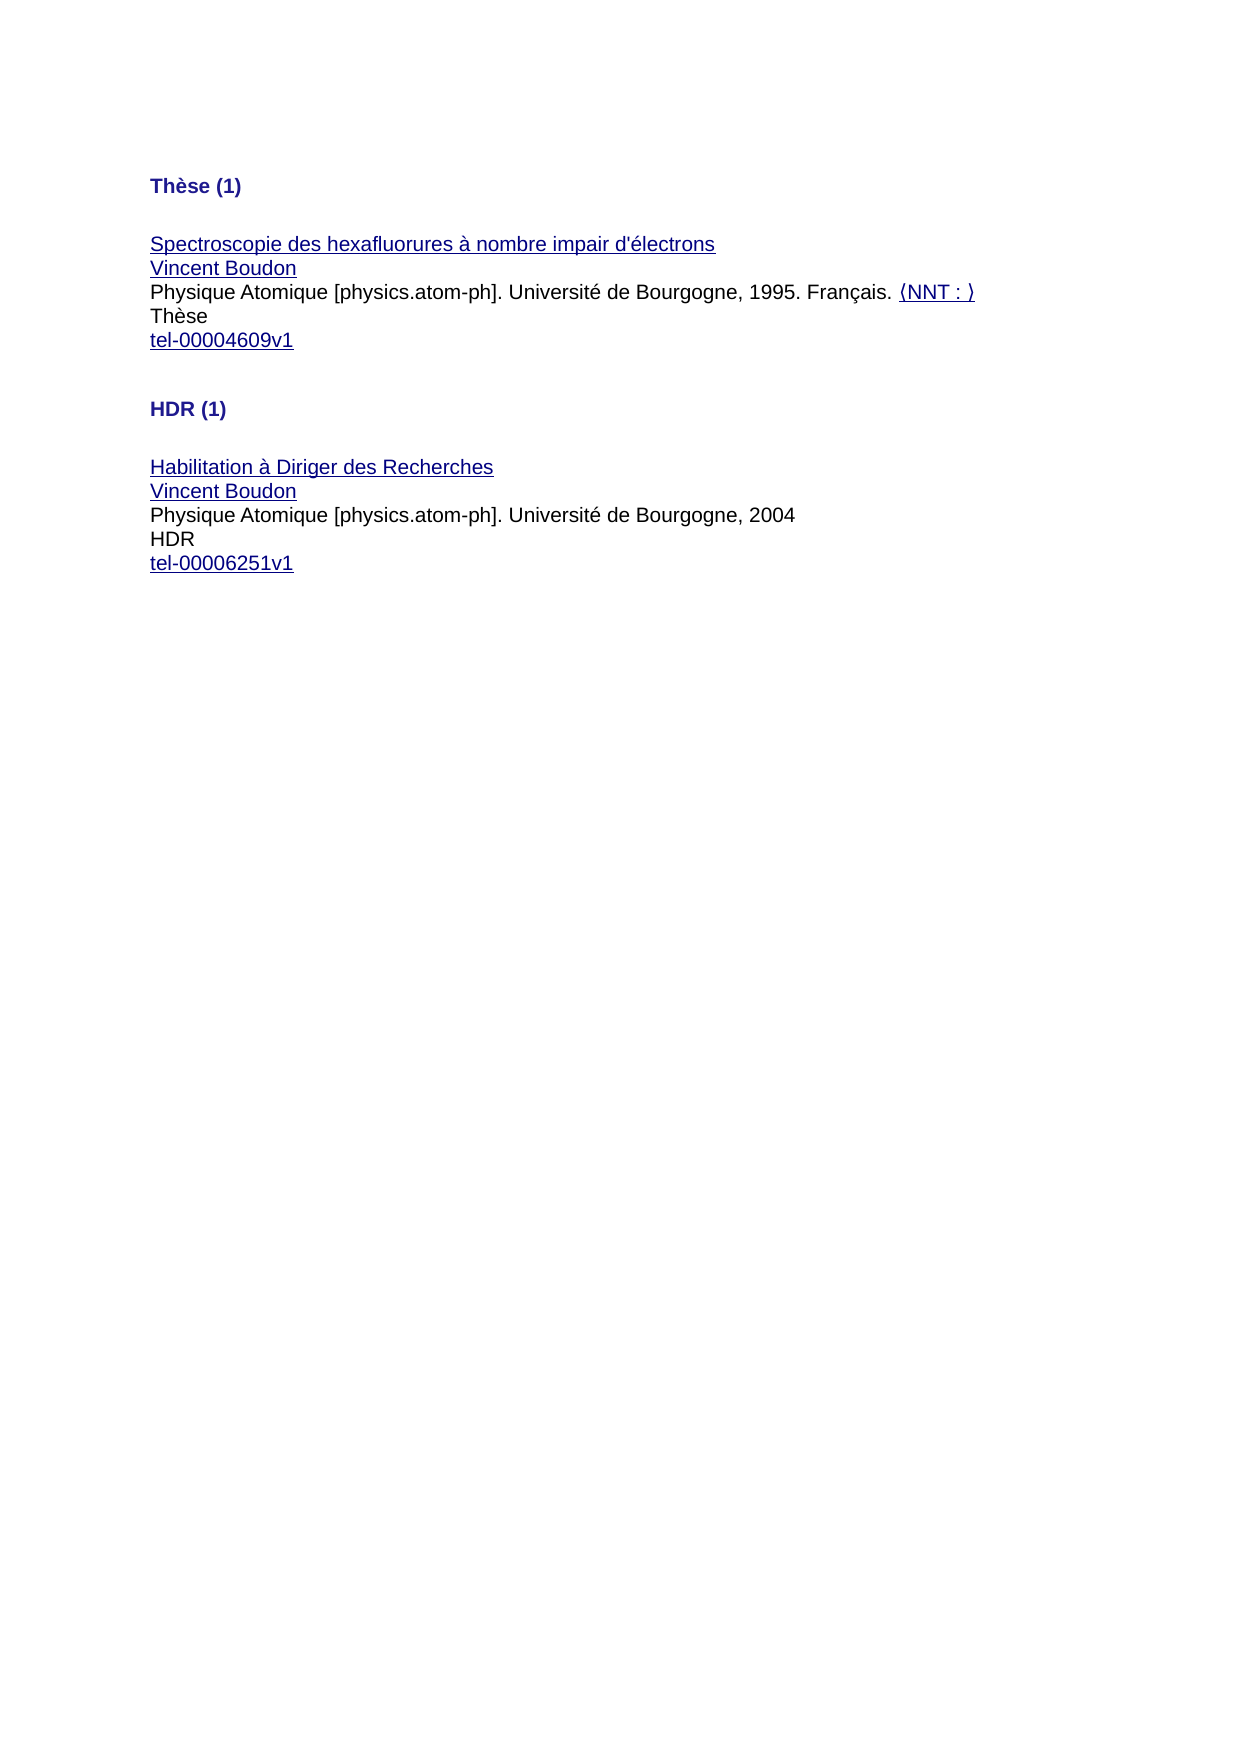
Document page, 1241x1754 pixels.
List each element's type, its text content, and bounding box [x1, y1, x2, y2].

table_header Spectroscopie des hexafluorures à nombre impair d'électrons Vincent Boudon Physique Atomique [physics.atom-ph]. Université de Bourgogne, 1995. Français. ⟨NNT : ⟩ Thèse tel-00004609v1 [150, 232, 1090, 352]
table_header Habilitation à Diriger des Recherches Vincent Boudon Physique Atomique [physics.atom-ph]. Université de Bourgogne, 2004 HDR tel-00006251v1 [150, 455, 1090, 575]
subtitle HDR (1) [150, 397, 1090, 421]
subtitle Thèse (1) [150, 174, 1090, 198]
